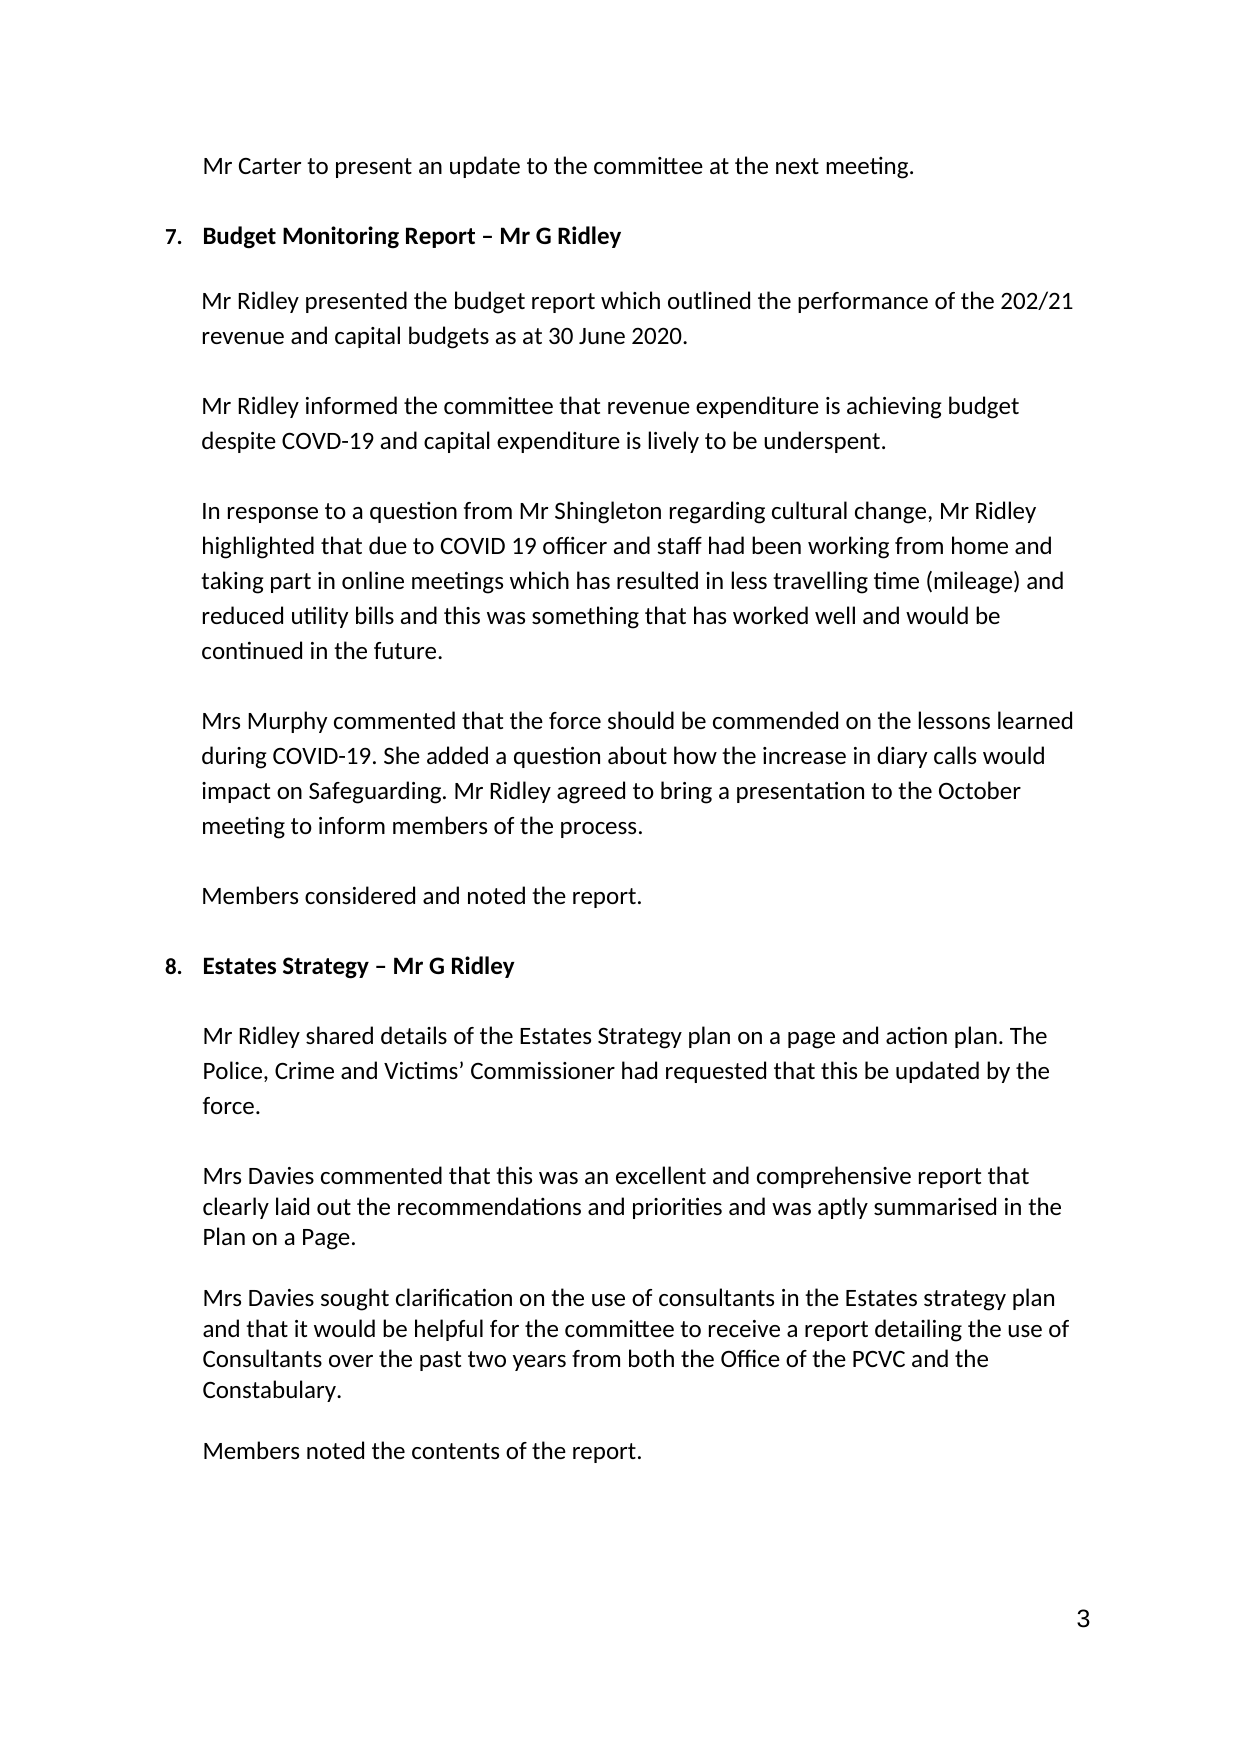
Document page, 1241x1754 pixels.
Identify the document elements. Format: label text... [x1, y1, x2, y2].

text Members considered and noted the report. [201, 881, 1090, 911]
text In response to a question from Mr Shingleton regarding cultural change, Mr Ridley highlighted that due to COVID 19 officer and staff had been working from home and taking part in online meetings which has resulted in less travelling time (mileage) and reduced utility bills and this was something that has worked well and would be continued in the future. [201, 496, 1090, 666]
text Mr Ridley shared details of the Estates Strategy plan on a page and action plan. The Police, Crime and Victims’ Commissioner had requested that this be updated by the force. [202, 1021, 1090, 1121]
list Budget Monitoring Report – Mr G Ridley [165, 220, 1090, 251]
text Members noted the contents of the report. [150, 1435, 1090, 1466]
text Mrs Davies commented that this was an excellent and comprehensive report that clearly laid out the recommendations and priorities and was aptly summarised in the Plan on a Page. [202, 1161, 1090, 1252]
list Estates Strategy – Mr G Ridley [165, 951, 1090, 981]
text Mrs Murphy commented that the force should be commended on the lessons learned during COVID-19. She added a question about how the increase in diary calls would impact on Safeguarding. Mr Ridley agreed to bring a presentation to the October meeting to inform members of the process. [201, 706, 1090, 841]
text Mrs Davies sought clarification on the use of consultants in the Estates strategy plan and that it would be helpful for the committee to receive a report detailing the use of Consultants over the past two years from both the Office of the PCVC and the Constabulary. [202, 1283, 1090, 1405]
list Mr Carter to present an update to the committee at the next meeting. [202, 150, 1090, 181]
text Mr Ridley informed the committee that revenue expenditure is achieving budget despite COVD-19 and capital expenditure is lively to be underspent. [201, 391, 1090, 456]
text Mr Ridley presented the budget report which outlined the performance of the 202/21 revenue and capital budgets as at 30 June 2020. [201, 286, 1090, 351]
